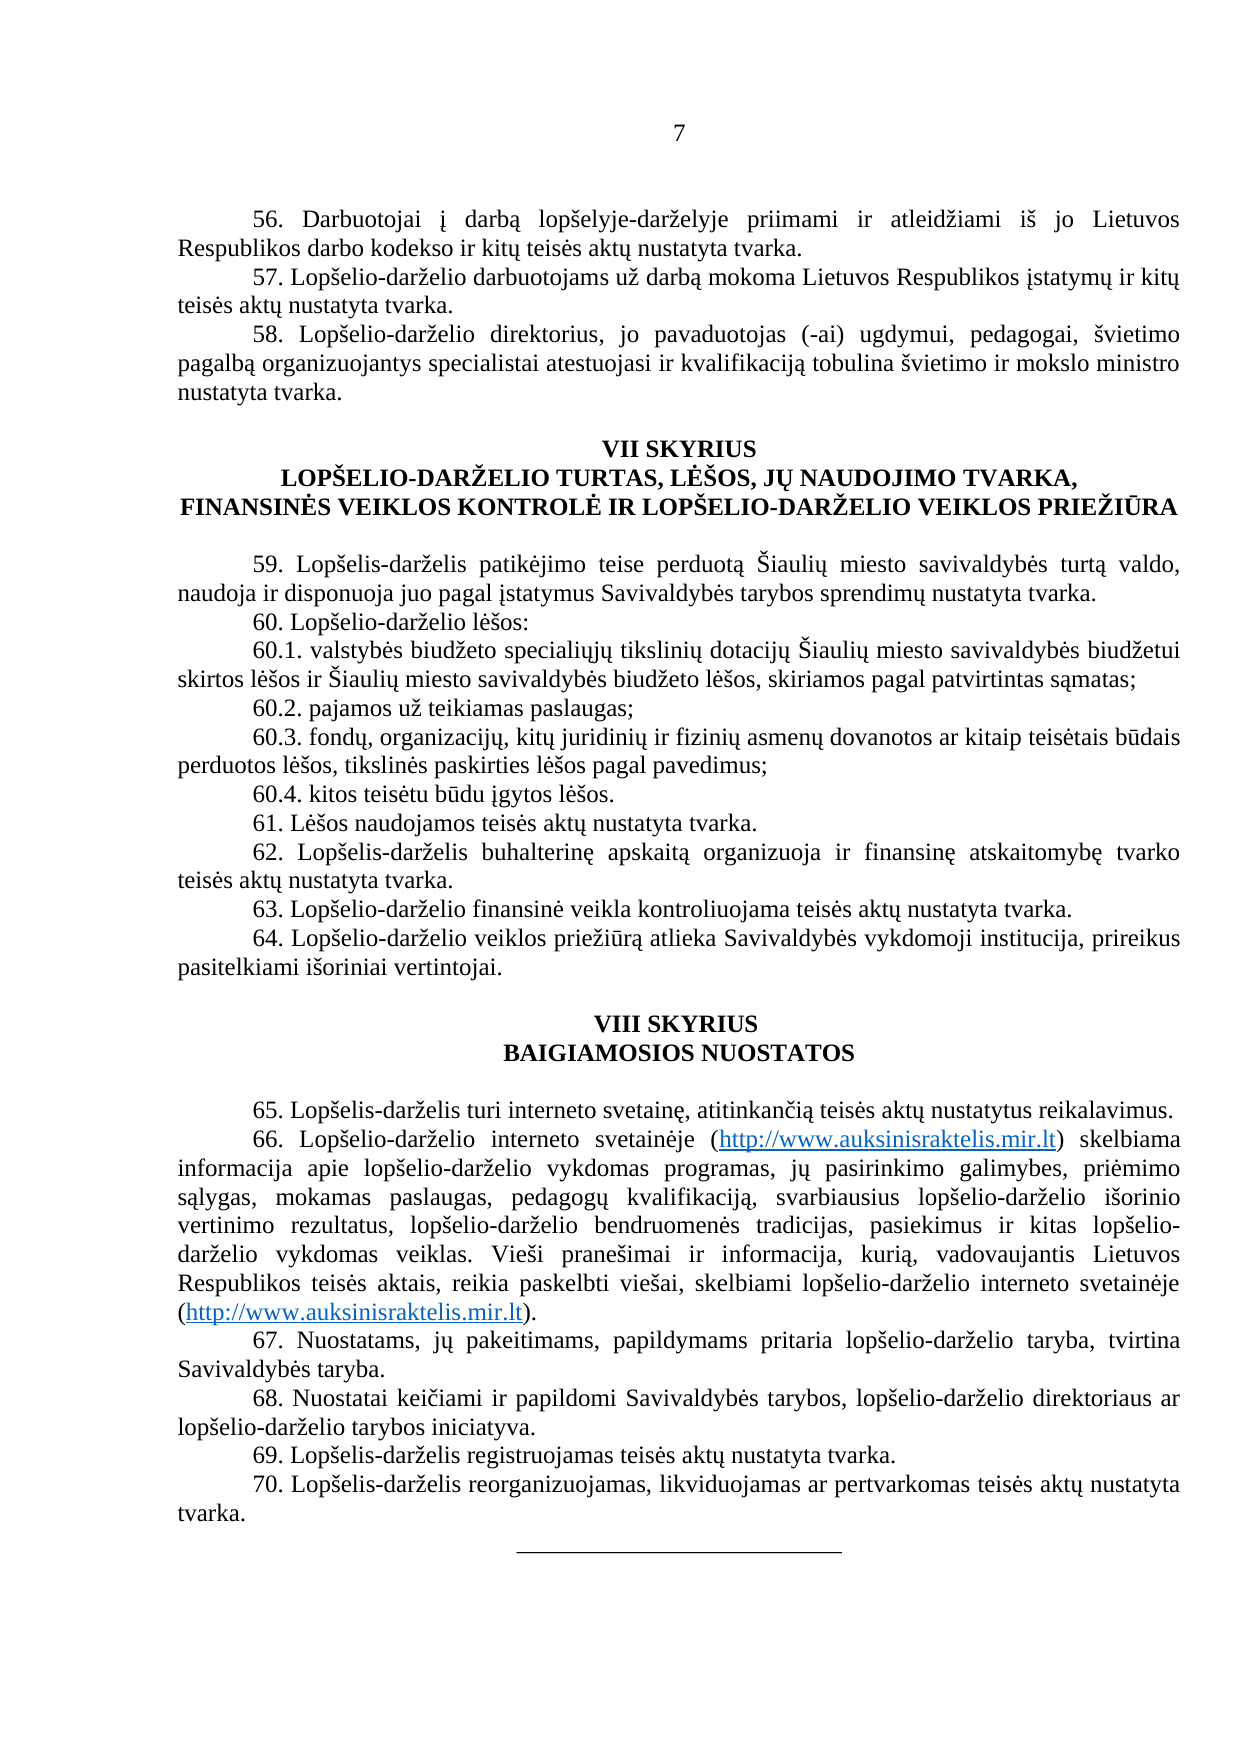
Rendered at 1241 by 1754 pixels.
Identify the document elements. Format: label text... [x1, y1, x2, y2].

text 60.1. valstybės biudžeto specialiųjų tikslinių dotacijų Šiaulių miesto savivaldybės biudžetui skirtos lėšos ir Šiaulių miesto savivaldybės biudžeto lėšos, skiriamos pagal patvirtintas sąmatas; [177, 636, 1181, 693]
text 63. Lopšelio-darželio finansinė veikla kontroliuojama teisės aktų nustatyta tvarka. [177, 894, 1181, 923]
text 56. Darbuotojai į darbą lopšelyje-darželyje priimami ir atleidžiami iš jo Lietuvos Respublikos darbo kodekso ir kitų teisės aktų nustatyta tvarka. [177, 204, 1181, 262]
text VII SKYRIUS [177, 434, 1181, 463]
text 59. Lopšelis-darželis patikėjimo teise perduotą Šiaulių miesto savivaldybės turtą valdo, naudoja ir disponuoja juo pagal įstatymus Savivaldybės tarybos sprendimų nustatyta tvarka. [177, 549, 1181, 607]
text 60.3. fondų, organizacijų, kitų juridinių ir fizinių asmenų dovanotos ar kitaip teisėtais būdais perduotos lėšos, tikslinės paskirties lėšos pagal pavedimus; [177, 722, 1181, 779]
text 58. Lopšelio-darželio direktorius, jo pavaduotojas (-ai) ugdymui, pedagogai, švietimo pagalbą organizuojantys specialistai atestuojasi ir kvalifikaciją tobulina švietimo ir mokslo ministro nustatyta tvarka. [177, 319, 1181, 406]
text 62. Lopšelis-darželis buhalterinę apskaitą organizuoja ir finansinę atskaitomybę tvarko teisės aktų nustatyta tvarka. [177, 837, 1181, 894]
text 67. Nuostatams, jų pakeitimams, papildymams pritaria lopšelio-darželio taryba, tvirtina Savivaldybės taryba. [177, 1326, 1181, 1383]
text 65. Lopšelis-darželis turi interneto svetainę, atitinkančią teisės aktų nustatytus reikalavimus. [177, 1096, 1181, 1124]
text 60.4. kitos teisėtu būdu įgytos lėšos. [177, 779, 1181, 808]
text 57. Lopšelio-darželio darbuotojams už darbą mokoma Lietuvos Respublikos įstatymų ir kitų teisės aktų nustatyta tvarka. [177, 262, 1181, 319]
text FINANSINĖS VEIKLOS KONTROLĖ IR LOPŠELIO-DARŽELIO VEIKLOS PRIEŽIŪRA [177, 492, 1181, 521]
text 60. Lopšelio-darželio lėšos: [177, 607, 1181, 636]
text 64. Lopšelio-darželio veiklos priežiūrą atlieka Savivaldybės vykdomoji institucija, prireikus pasitelkiami išoriniai vertintojai. [177, 923, 1181, 981]
text 70. Lopšelis-darželis reorganizuojamas, likviduojamas ar pertvarkomas teisės aktų nustatyta tvarka. [177, 1469, 1181, 1527]
text __________________________ [177, 1527, 1181, 1556]
text LOPŠELIO-DARŽELIO TURTAS, LĖŠOS, JŲ NAUDOJIMO TVARKA, [177, 463, 1181, 492]
text 66. Lopšelio-darželio interneto svetainėje (http://www.auksinisraktelis.mir.lt) skelbiama informacija apie lopšelio-darželio vykdomas programas, jų pasirinkimo galimybes, priėmimo sąlygas, mokamas paslaugas, pedagogų kvalifikaciją, svarbiausius lopšelio-darželio išorinio vertinimo rezultatus, lopšelio-darželio bendruomenės tradicijas, pasiekimus ir kitas lopšelio-darželio vykdomas veiklas. Vieši pranešimai ir informacija, kurią, vadovaujantis Lietuvos Respublikos teisės aktais, reikia paskelbti viešai, skelbiami lopšelio-darželio interneto svetainėje (http://www.auksinisraktelis.mir.lt). [177, 1124, 1181, 1326]
text VIII SKYRIUS [177, 1009, 1181, 1038]
text 69. Lopšelis-darželis registruojamas teisės aktų nustatyta tvarka. [177, 1441, 1181, 1469]
text BAIGIAMOSIOS NUOSTATOS [177, 1038, 1181, 1067]
text 68. Nuostatai keičiami ir papildomi Savivaldybės tarybos, lopšelio-darželio direktoriaus ar lopšelio-darželio tarybos iniciatyva. [177, 1383, 1181, 1441]
text 60.2. pajamos už teikiamas paslaugas; [177, 693, 1181, 722]
text 61. Lėšos naudojamos teisės aktų nustatyta tvarka. [177, 808, 1181, 837]
